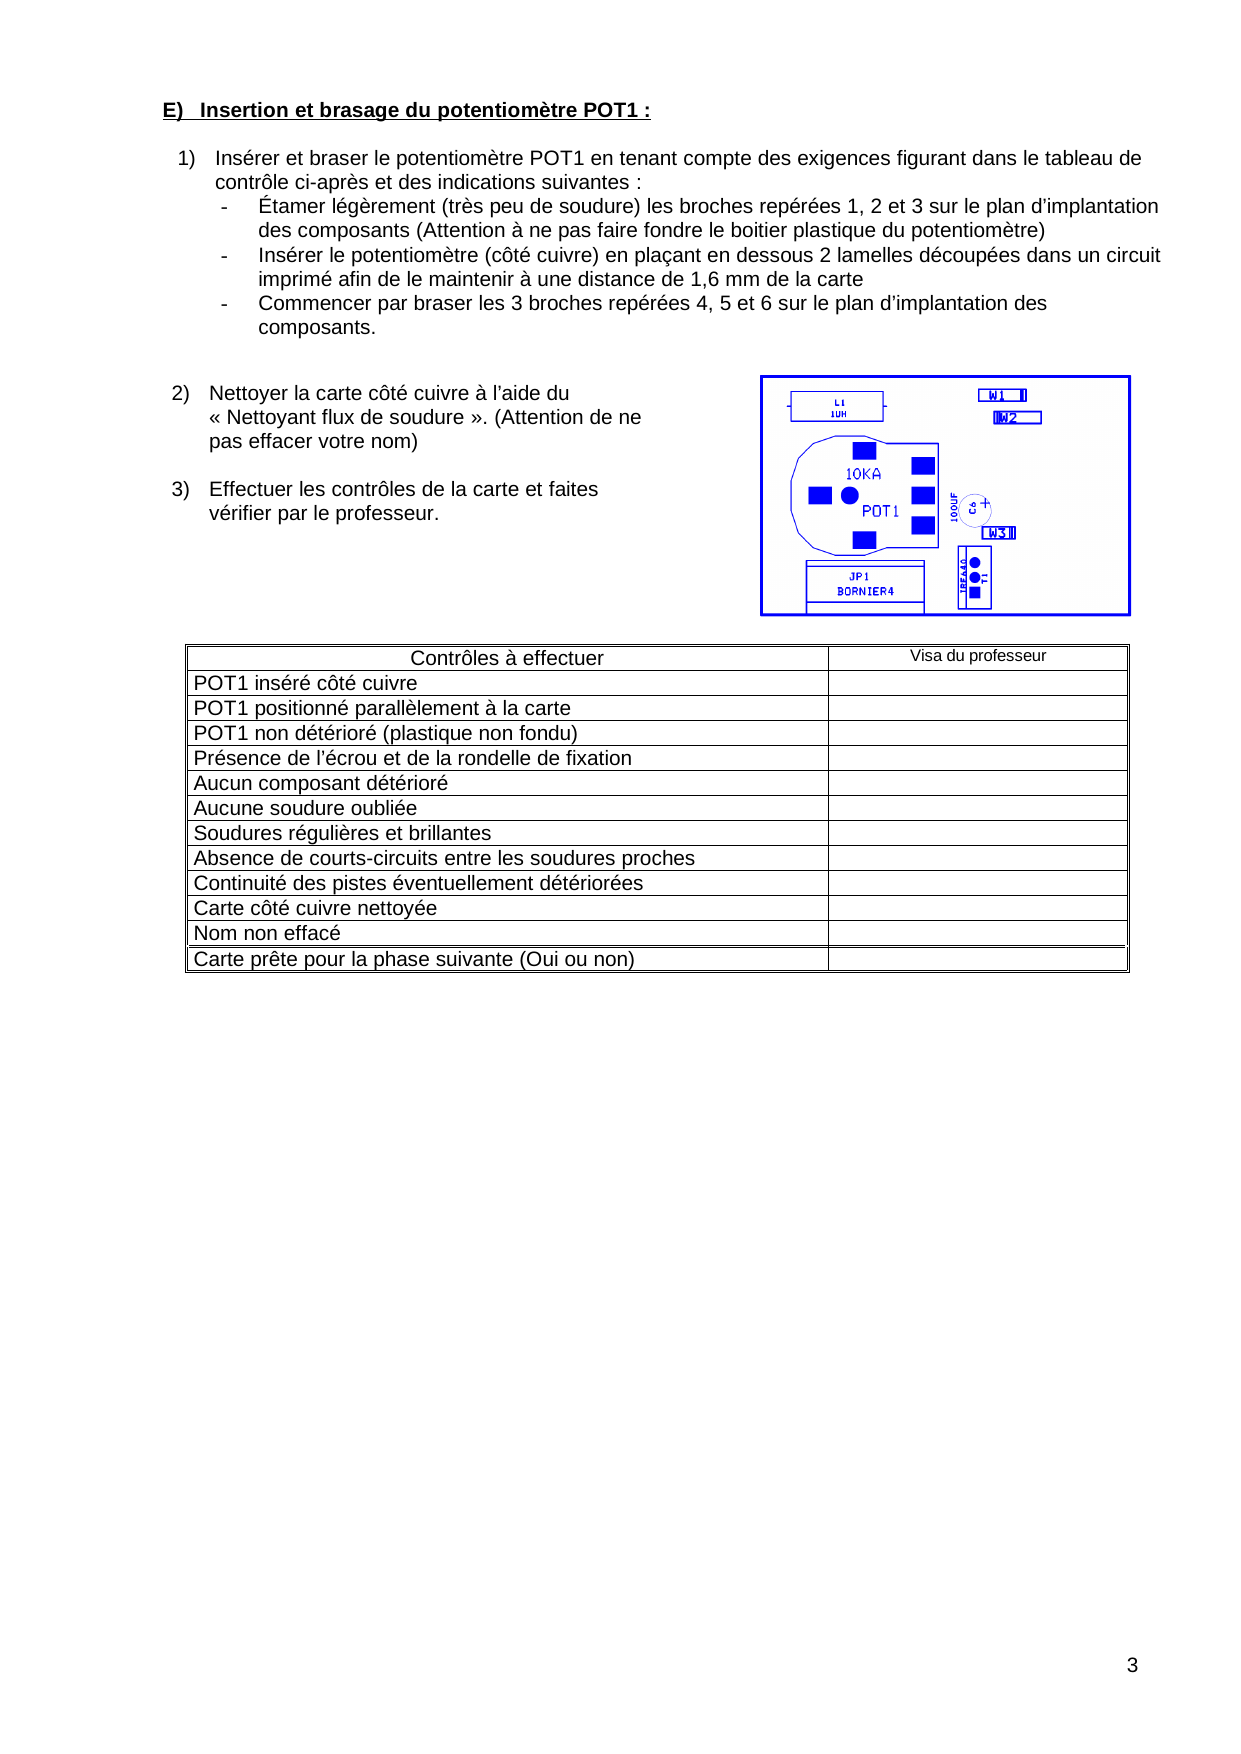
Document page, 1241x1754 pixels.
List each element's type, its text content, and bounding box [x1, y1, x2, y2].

table_cell Continuité des pistes éventuellement détériorées [188, 871, 828, 895]
table_cell [829, 921, 1127, 945]
table_cell Carte prête pour la phase suivante (Oui ou non) [186, 945, 828, 970]
table_cell Nom non effacé [188, 921, 828, 945]
list Étamer légèrement (très peu de soudure) les broches repérées 1, 2 et 3 sur le plan d’implantation des composants (Attention à ne pas faire fondre le boitier plastique du potentiomètre) [221, 194, 1166, 242]
list Insertion et brasage du potentiomètre POT1 : [162, 98, 1166, 122]
table_cell [829, 896, 1127, 920]
table_cell Présence de l’écrou et de la rondelle de fixation [188, 746, 828, 770]
list Insérer le potentiomètre (côté cuivre) en plaçant en dessous 2 lamelles découpées dans un circuit imprimé afin de le maintenir à une distance de 1,6 mm de la carte [221, 242, 1166, 291]
table_cell Carte côté cuivre nettoyée [188, 896, 828, 920]
table_cell POT1 inséré côté cuivre [188, 671, 828, 695]
list Insérer et braser le potentiomètre POT1 en tenant compte des exigences figurant dans le tableau de contrôle ci-après et des indications suivantes : [177, 146, 1166, 194]
table_cell [829, 945, 1128, 970]
table_cell [829, 721, 1127, 745]
table_cell [829, 846, 1127, 870]
list Commencer par braser les 3 broches repérées 4, 5 et 6 sur le plan d’implantation des composants. [221, 291, 1166, 339]
table_cell [829, 871, 1127, 895]
table_cell [829, 771, 1127, 795]
table_cell [829, 671, 1127, 695]
table_cell Aucun composant détérioré [188, 771, 828, 795]
table_header Visa du professeur [829, 647, 1127, 670]
table_cell [829, 746, 1127, 770]
list Nettoyer la carte côté cuivre à l’aide du « Nettoyant flux de soudure ». (Attention de ne pas effacer votre nom) [171, 381, 649, 477]
table_cell POT1 non détérioré (plastique non fondu) [188, 721, 828, 745]
table_cell POT1 positionné parallèlement à la carte [188, 696, 828, 720]
table_header Contrôles à effectuer [188, 647, 828, 670]
table_cell [829, 696, 1127, 720]
table_cell Soudures régulières et brillantes [188, 821, 828, 845]
table_cell Aucune soudure oubliée [188, 796, 828, 820]
table_cell [829, 796, 1127, 820]
picture [759, 374, 1132, 617]
table_cell Absence de courts-circuits entre les soudures proches [188, 846, 828, 870]
list Effectuer les contrôles de la carte et faites vérifier par le professeur. [171, 477, 649, 525]
table_cell [829, 821, 1127, 845]
